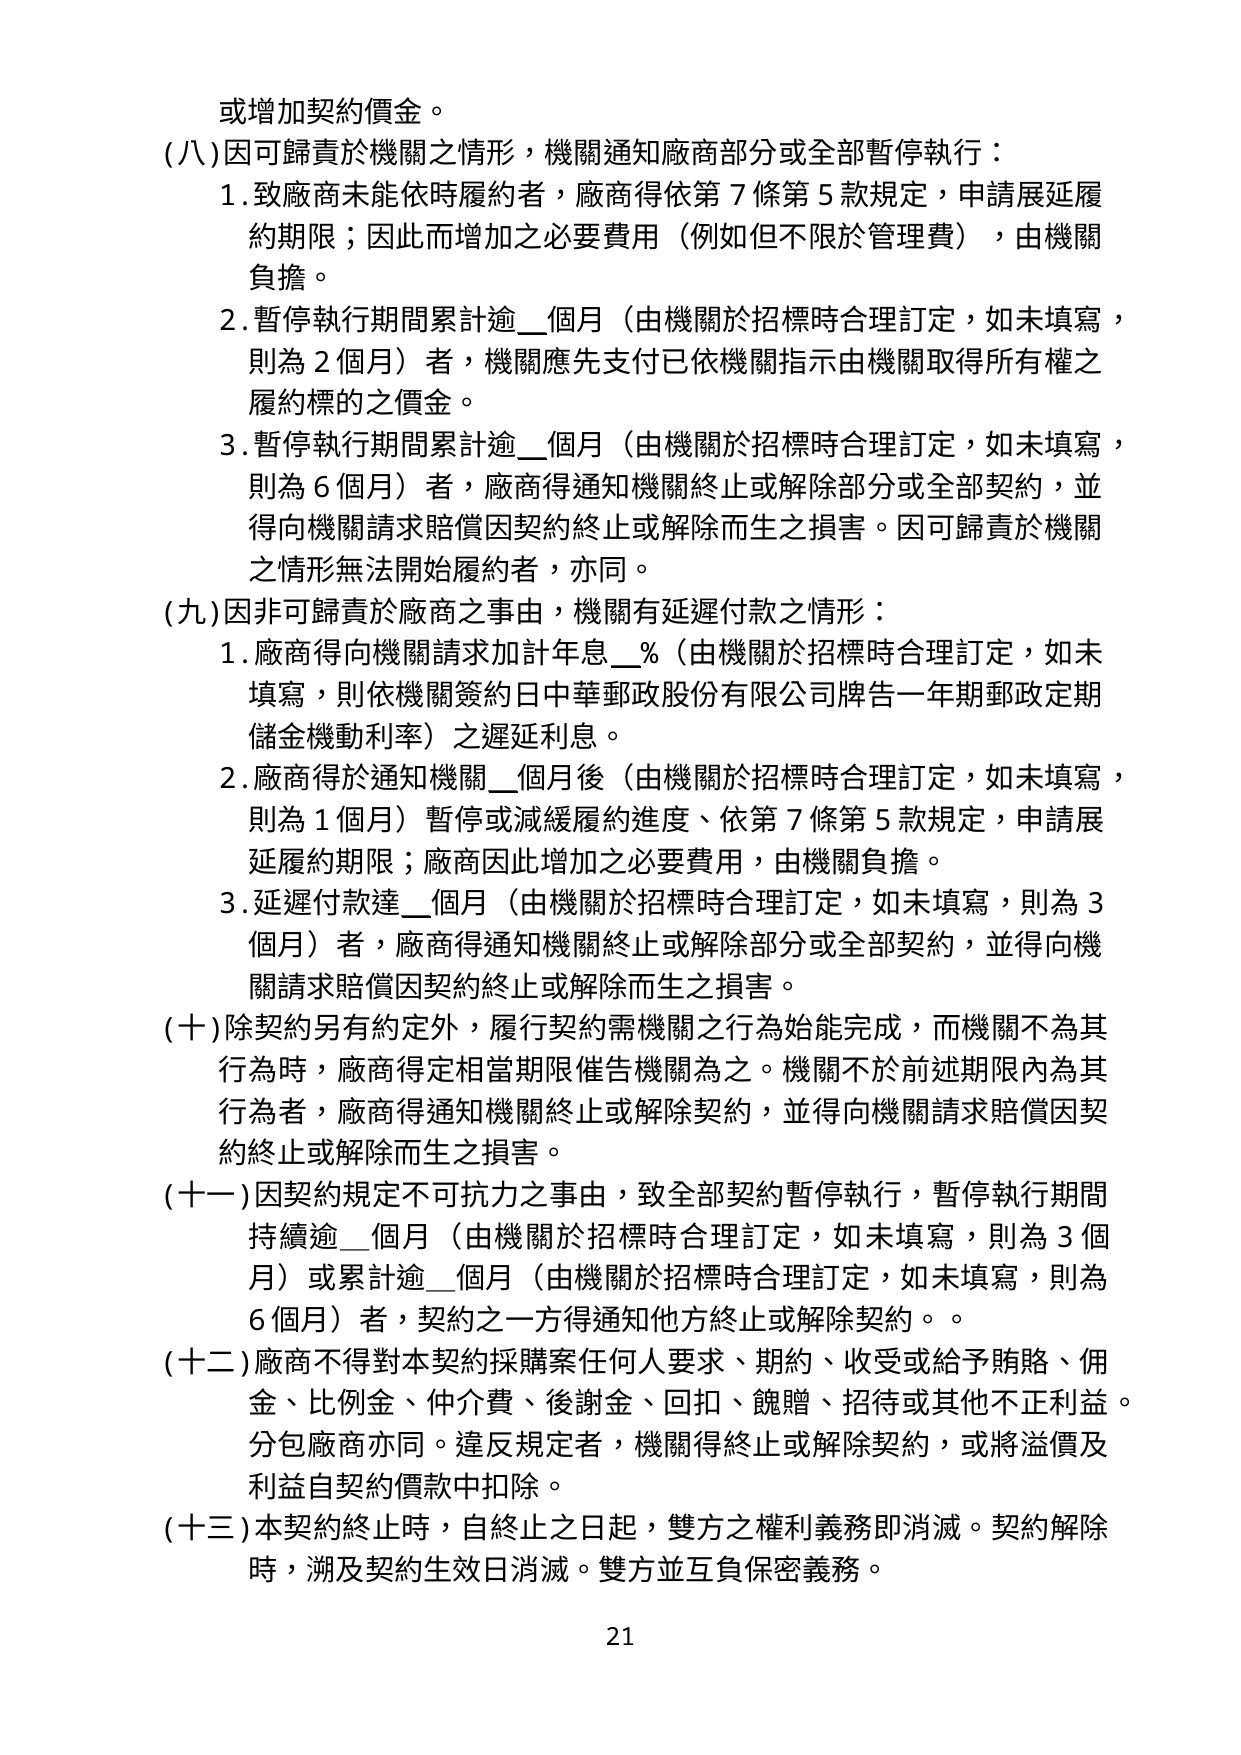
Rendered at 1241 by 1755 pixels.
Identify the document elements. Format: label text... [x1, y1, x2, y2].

text (十)除契約另有約定外，履行契約需機關之行為始能完成，而機關不為其行為時，廠商得定相當期限催告機關為之。機關不於前述期限內為其行為者，廠商得通知機關終止或解除契約，並得向機關請求賠償因契約終止或解除而生之損害。 [159, 1005, 1110, 1172]
text 1.致廠商未能依時履約者，廠商得依第7條第5款規定，申請展延履約期限；因此而增加之必要費用（例如但不限於管理費），由機關負擔。 [218, 172, 1104, 297]
text (八)因可歸責於機關之情形，機關通知廠商部分或全部暫停執行： [159, 130, 1110, 172]
text 1.廠商得向機關請求加計年息＿%（由機關於招標時合理訂定，如未填寫，則依機關簽約日中華郵政股份有限公司牌告一年期郵政定期儲金機動利率）之遲延利息。 [218, 630, 1104, 755]
text (七)廠商未依契約規定履約者，機關得隨時通知廠商部分或全部暫停執行，至情況改正後方准恢復履約。廠商不得就暫停執行請求延長履約期限或增加契約價金。 [159, 89, 1110, 130]
text (十二)廠商不得對本契約採購案任何人要求、期約、收受或給予賄賂、佣金、比例金、仲介費、後謝金、回扣、餽贈、招待或其他不正利益。分包廠商亦同。違反規定者，機關得終止或解除契約，或將溢價及利益自契約價款中扣除。 [159, 1339, 1110, 1505]
text (十一)因契約規定不可抗力之事由，致全部契約暫停執行，暫停執行期間持續逾＿個月（由機關於招標時合理訂定，如未填寫，則為3個月）或累計逾＿個月（由機關於招標時合理訂定，如未填寫，則為6個月）者，契約之一方得通知他方終止或解除契約。。 [159, 1172, 1110, 1339]
text (十三)本契約終止時，自終止之日起，雙方之權利義務即消滅。契約解除時，溯及契約生效日消滅。雙方並互負保密義務。 [159, 1505, 1110, 1589]
text (九)因非可歸責於廠商之事由，機關有延遲付款之情形： [159, 589, 1110, 630]
text 2.廠商得於通知機關＿個月後（由機關於招標時合理訂定，如未填寫，則為1個月）暫停或減緩履約進度、依第7條第5款規定，申請展延履約期限；廠商因此增加之必要費用，由機關負擔。 [218, 755, 1104, 880]
text 2.暫停執行期間累計逾＿個月（由機關於招標時合理訂定，如未填寫，則為2個月）者，機關應先支付已依機關指示由機關取得所有權之履約標的之價金。 [218, 297, 1104, 422]
text 3.延遲付款達＿個月（由機關於招標時合理訂定，如未填寫，則為3個月）者，廠商得通知機關終止或解除部分或全部契約，並得向機關請求賠償因契約終止或解除而生之損害。 [218, 880, 1104, 1005]
text 3.暫停執行期間累計逾＿個月（由機關於招標時合理訂定，如未填寫，則為6個月）者，廠商得通知機關終止或解除部分或全部契約，並得向機關請求賠償因契約終止或解除而生之損害。因可歸責於機關之情形無法開始履約者，亦同。 [218, 422, 1104, 589]
